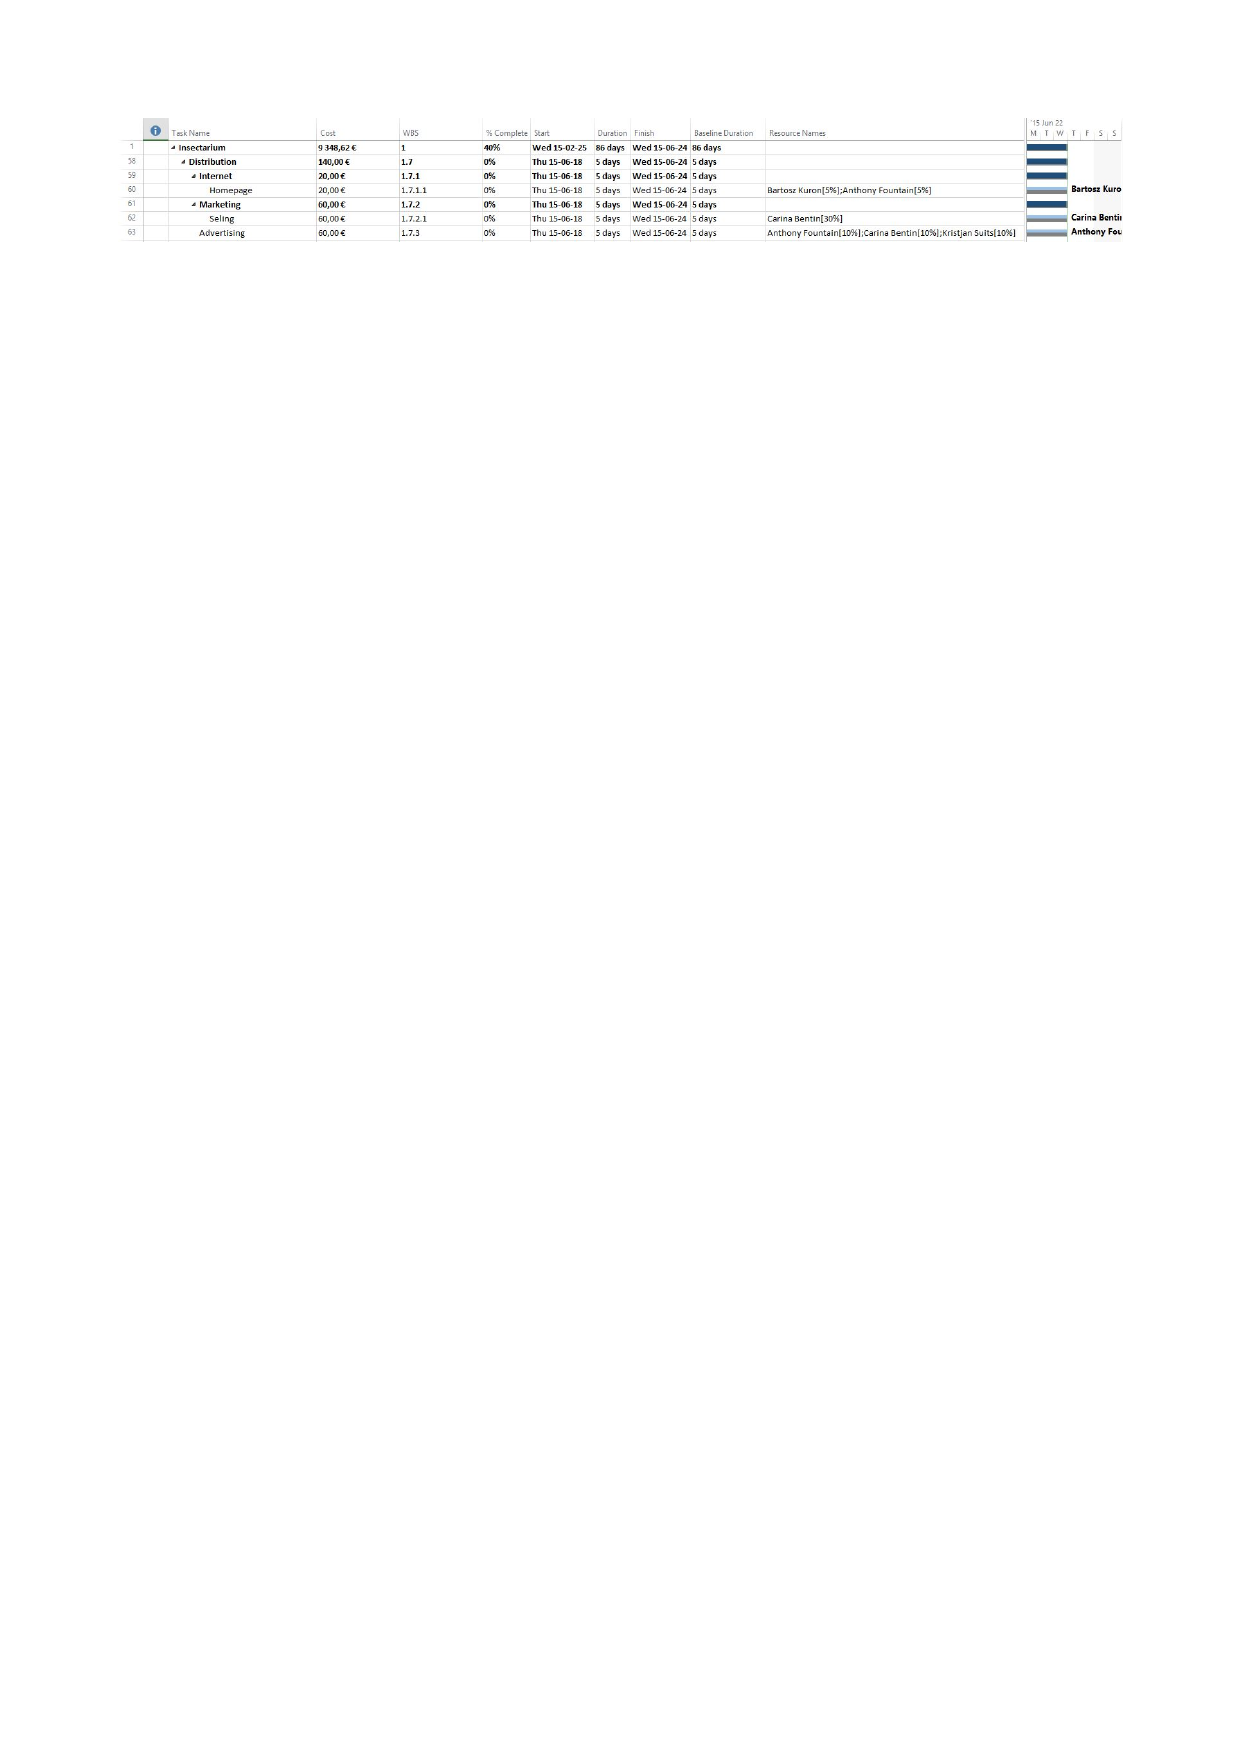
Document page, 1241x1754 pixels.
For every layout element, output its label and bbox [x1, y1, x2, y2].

picture [118, 118, 1123, 242]
